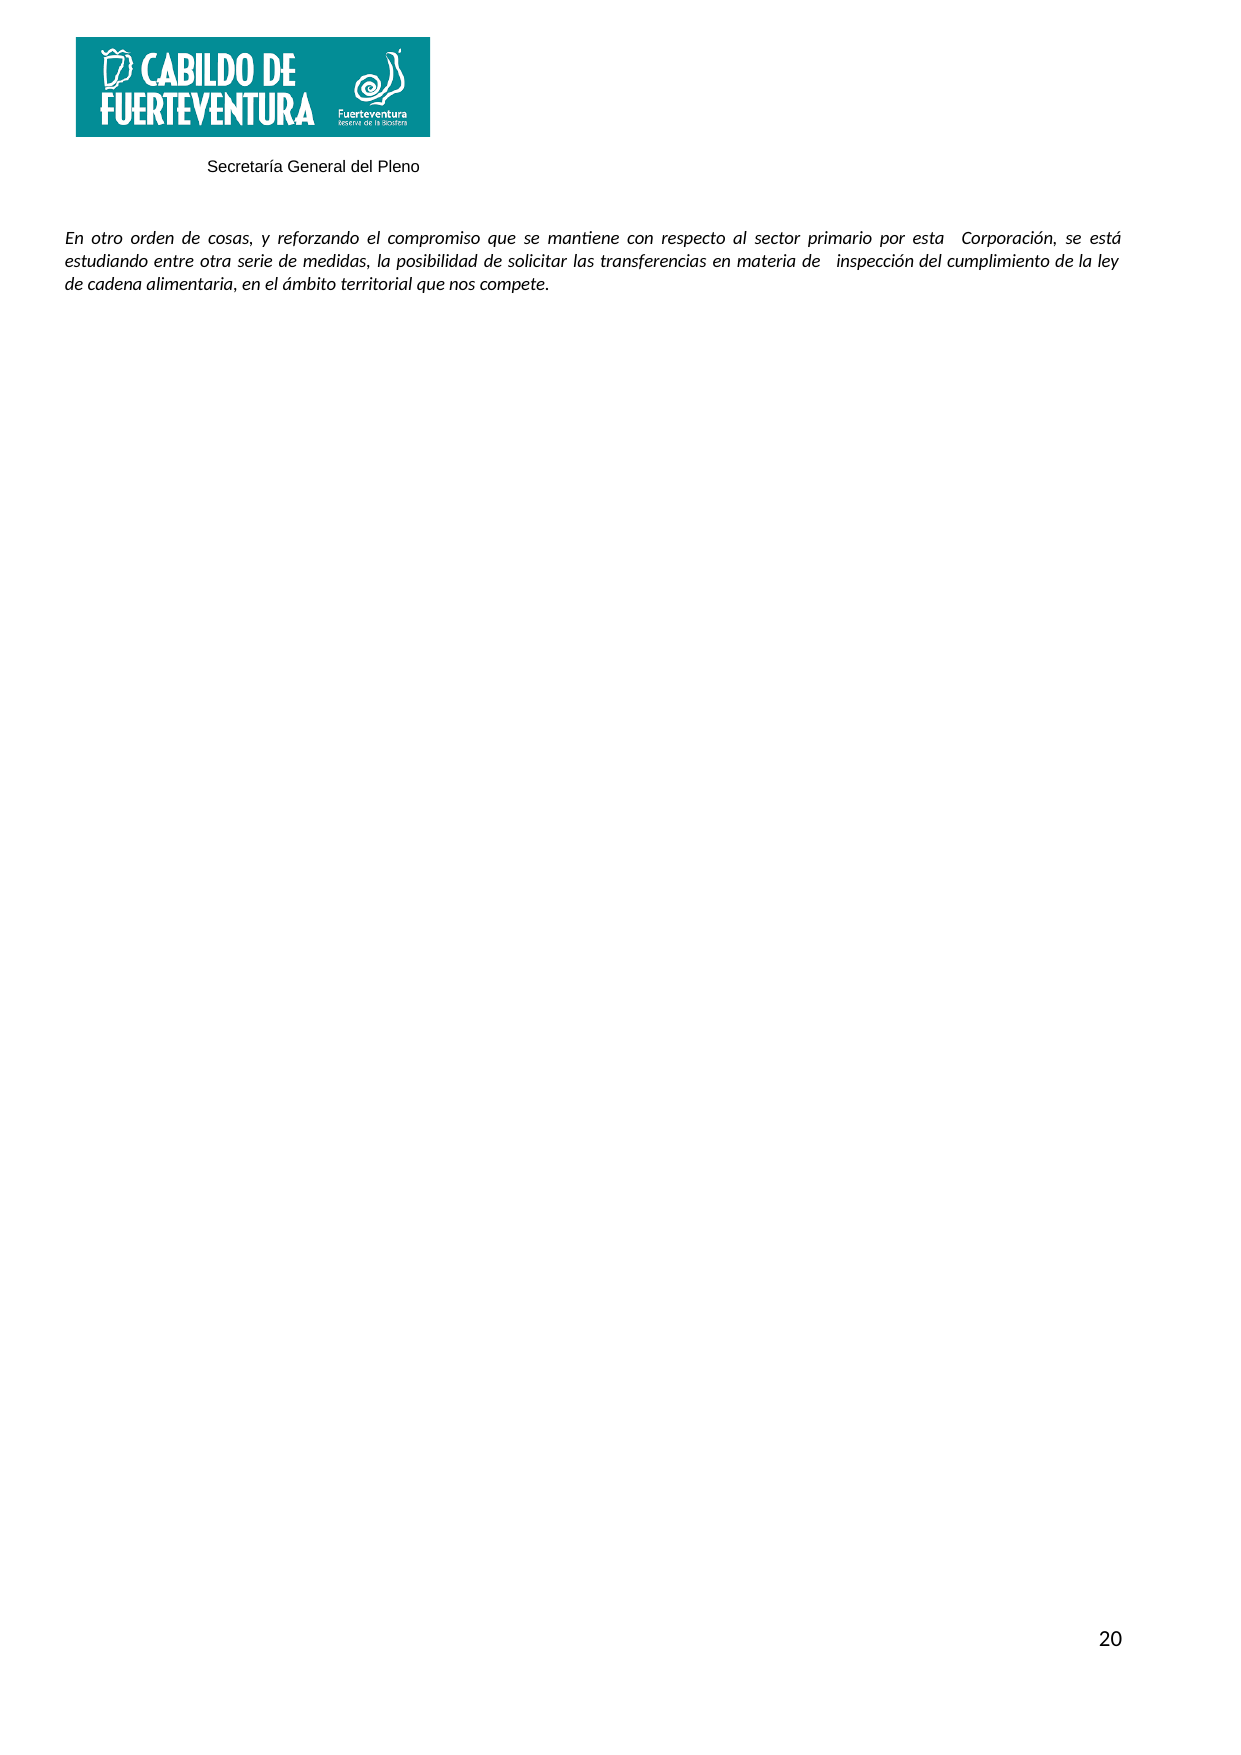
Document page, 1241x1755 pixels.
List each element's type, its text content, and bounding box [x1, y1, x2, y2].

text En otro orden de cosas, y reforzando el compromiso que se mantiene con respecto al sector primario por esta Corporación, se está estudiando entre otra serie de medidas, la posibilidad de solicitar las transferencias en materia de inspección del cumplimiento de la ley de cadena alimentaria, en el ámbito territorial que nos compete. [64, 226, 1122, 295]
